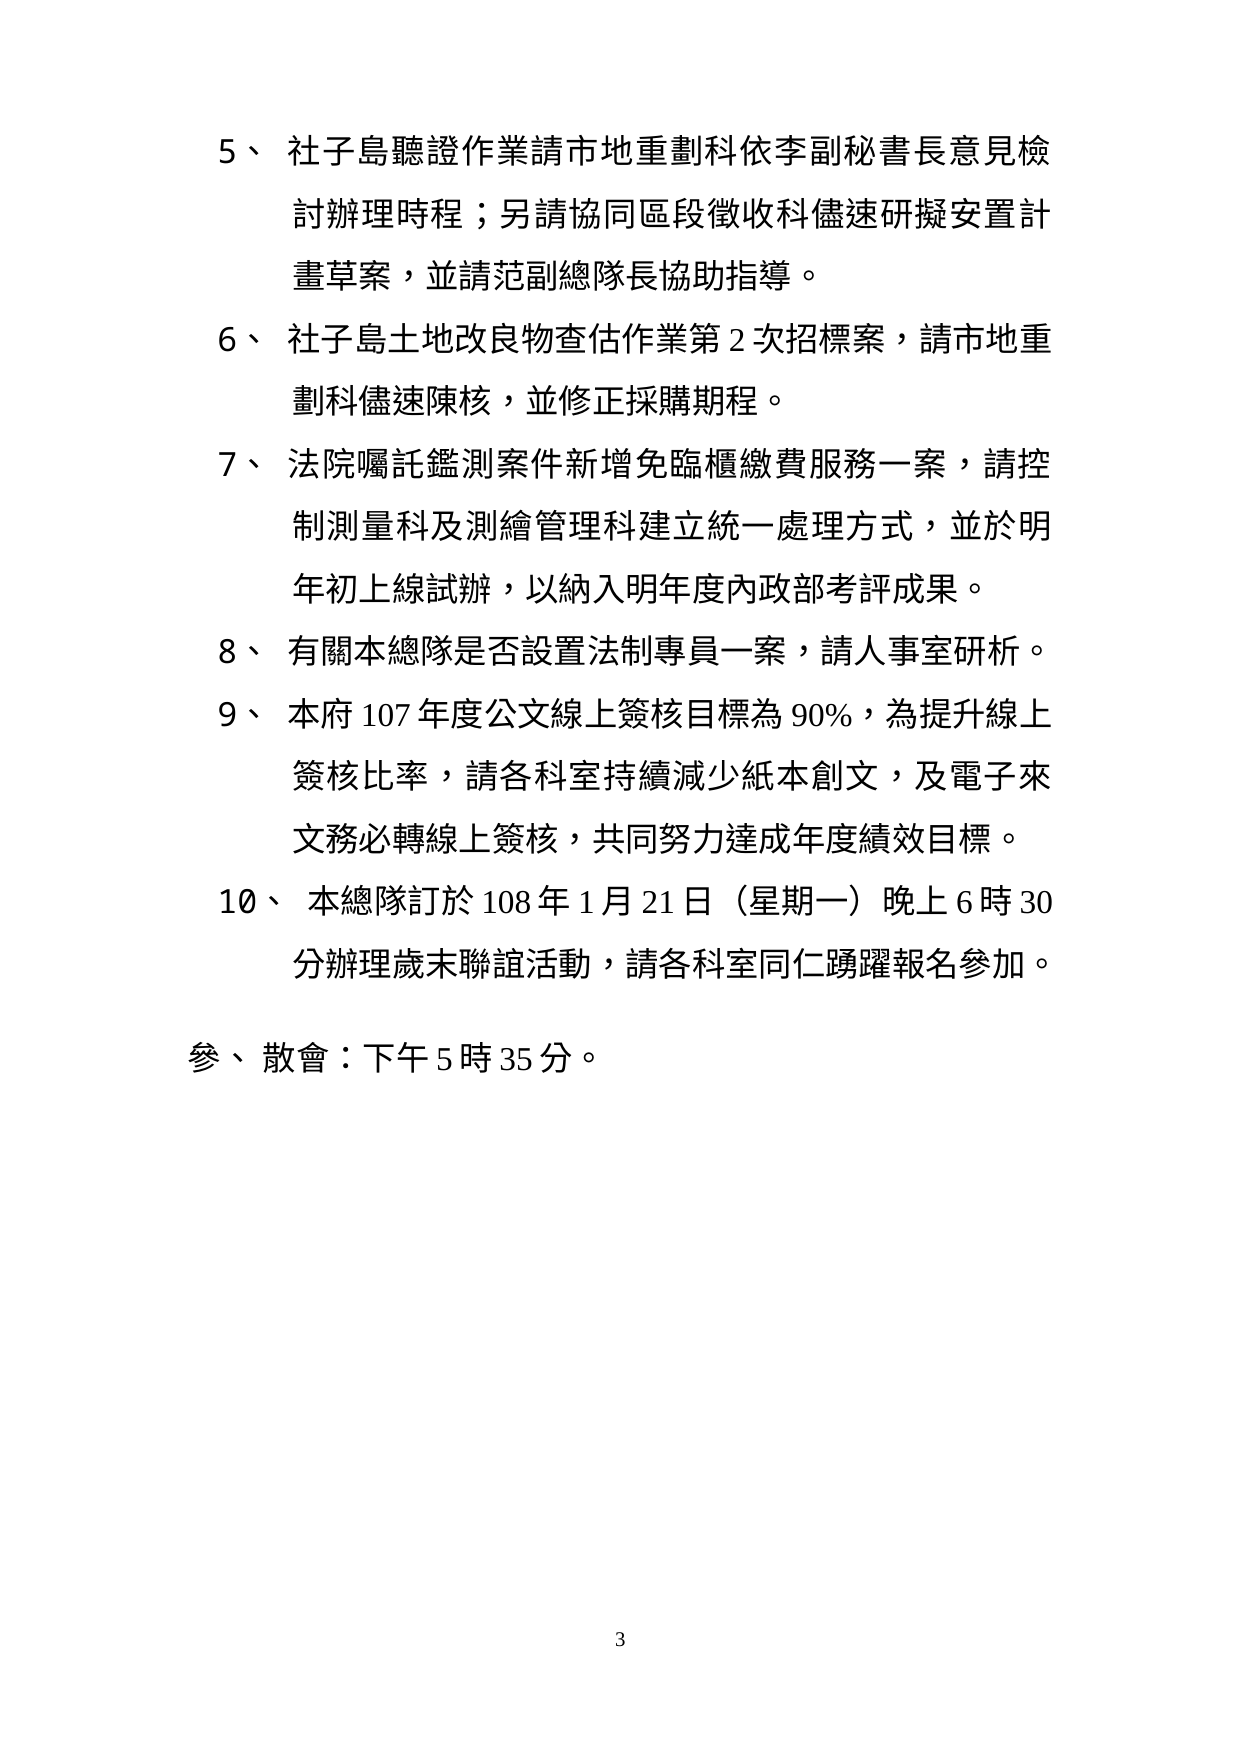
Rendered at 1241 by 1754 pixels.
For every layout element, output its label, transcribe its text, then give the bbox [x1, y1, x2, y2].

list 有關本總隊是否設置法制專員一案，請人事室研析。 [217, 608, 1053, 670]
list 本總隊訂於108年1月21日（星期一）晚上6時30分辦理歲末聯誼活動，請各科室同仁踴躍報名參加。 [217, 858, 1053, 983]
list 法院囑託鑑測案件新增免臨櫃繳費服務一案，請控制測量科及測繪管理科建立統一處理方式，並於明年初上線試辦，以納入明年度內政部考評成果。 [217, 420, 1053, 608]
list 本府107年度公文線上簽核目標為90%，為提升線上簽核比率，請各科室持續減少紙本創文，及電子來文務必轉線上簽核，共同努力達成年度績效目標。 [217, 670, 1053, 858]
list 社子島土地改良物查估作業第2次招標案，請市地重劃科儘速陳核，並修正採購期程。 [217, 295, 1053, 420]
list 散會：下午5時35分。 [187, 1020, 1053, 1083]
list 社子島聽證作業請市地重劃科依李副秘書長意見檢討辦理時程；另請協同區段徵收科儘速研擬安置計畫草案，並請范副總隊長協助指導。 [217, 108, 1053, 295]
